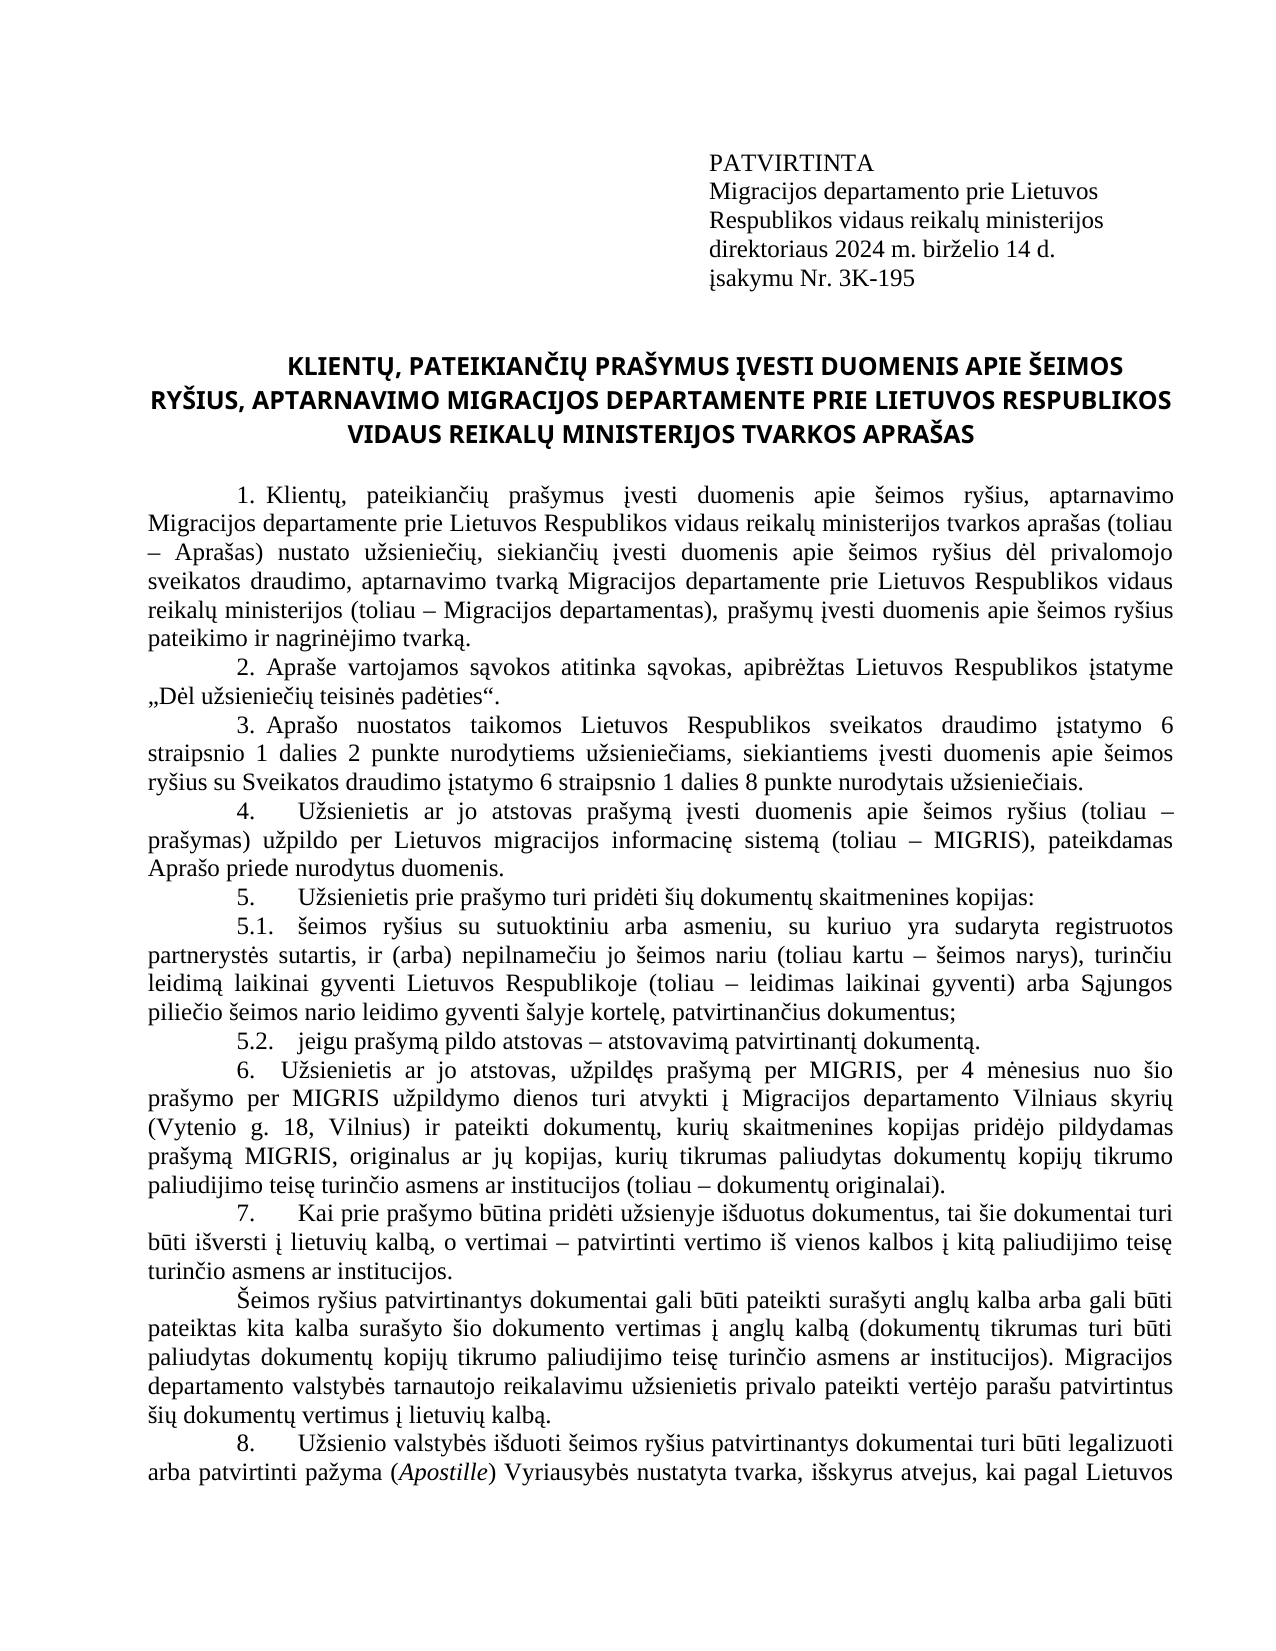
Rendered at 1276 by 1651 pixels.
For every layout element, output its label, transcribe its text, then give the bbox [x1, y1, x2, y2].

text Šeimos ryšius patvirtinantys dokumentai gali būti pateikti surašyti anglų kalba arba gali būti pateiktas kita kalba surašyto šio dokumento vertimas į anglų kalbą (dokumentų tikrumas turi būti paliudytas dokumentų kopijų tikrumo paliudijimo teisę turinčio asmens ar institucijos). Migracijos departamento valstybės tarnautojo reikalavimu užsienietis privalo pateikti vertėjo parašu patvirtintus šių dokumentų vertimus į lietuvių kalbą. [148, 1285, 1174, 1428]
text Respublikos vidaus reikalų ministerijos [694, 205, 1174, 234]
text direktoriaus 2024 m. birželio 14 d. [418, 234, 1174, 263]
text PATVIRTINTA [418, 148, 1174, 176]
text įsakymu Nr. 3K-195 [418, 263, 1174, 291]
text Migracijos departamento prie Lietuvos [694, 176, 1174, 205]
text 2. Apraše vartojamos sąvokos atitinka sąvokas, apibrėžtas Lietuvos Respublikos įstatyme „Dėl užsieniečių teisinės padėties“. [148, 652, 1174, 710]
text 8. Užsienio valstybės išduoti šeimos ryšius patvirtinantys dokumentai turi būti legalizuoti arba patvirtinti pažyma (Apostille) Vyriausybės nustatyta tvarka, išskyrus atvejus, kai pagal Lietuvos [148, 1428, 1174, 1486]
text 5. Užsienietis prie prašymo turi pridėti šių dokumentų skaitmenines kopijas: [148, 882, 1174, 911]
text 4. Užsienietis ar jo atstovas prašymą įvesti duomenis apie šeimos ryšius (toliau – prašymas) užpildo per Lietuvos migracijos informacinę sistemą (toliau – MIGRIS), pateikdamas Aprašo priede nurodytus duomenis. [148, 796, 1174, 882]
text 3. Aprašo nuostatos taikomos Lietuvos Respublikos sveikatos draudimo įstatymo 6 straipsnio 1 dalies 2 punkte nurodytiems užsieniečiams, siekiantiems įvesti duomenis apie šeimos ryšius su Sveikatos draudimo įstatymo 6 straipsnio 1 dalies 8 punkte nurodytais užsieniečiais. [148, 710, 1174, 796]
text 1. Klientų, pateikiančių prašymus įvesti duomenis apie šeimos ryšius, aptarnavimo Migracijos departamente prie Lietuvos Respublikos vidaus reikalų ministerijos tvarkos aprašas (toliau – Aprašas) nustato užsieniečių, siekiančių įvesti duomenis apie šeimos ryšius dėl privalomojo sveikatos draudimo, aptarnavimo tvarką Migracijos departamente prie Lietuvos Respublikos vidaus reikalų ministerijos (toliau – Migracijos departamentas), prašymų įvesti duomenis apie šeimos ryšius pateikimo ir nagrinėjimo tvarką. [148, 480, 1174, 652]
text 5.2. jeigu prašymą pildo atstovas – atstovavimą patvirtinantį dokumentą. [148, 1026, 1174, 1055]
text KLIENTŲ, PATEIKIANČIŲ PRAŠYMUS ĮVESTI DUOMENIS APIE ŠEIMOS RYŠIUS, APTARNAVIMO MIGRACIJOS DEPARTAMENTE PRIE LIETUVOS RESPUBLIKOS VIDAUS REIKALŲ MINISTERIJOS TVARKOS APRAŠAS [148, 349, 1174, 451]
text 7. Kai prie prašymo būtina pridėti užsienyje išduotus dokumentus, tai šie dokumentai turi būti išversti į lietuvių kalbą, o vertimai – patvirtinti vertimo iš vienos kalbos į kitą paliudijimo teisę turinčio asmens ar institucijos. [148, 1198, 1174, 1285]
text 6. Užsienietis ar jo atstovas, užpildęs prašymą per MIGRIS, per 4 mėnesius nuo šio prašymo per MIGRIS užpildymo dienos turi atvykti į Migracijos departamento Vilniaus skyrių (Vytenio g. 18, Vilnius) ir pateikti dokumentų, kurių skaitmenines kopijas pridėjo pildydamas prašymą MIGRIS, originalus ar jų kopijas, kurių tikrumas paliudytas dokumentų kopijų tikrumo paliudijimo teisę turinčio asmens ar institucijos (toliau – dokumentų originalai). [148, 1055, 1174, 1198]
text 5.1. šeimos ryšius su sutuoktiniu arba asmeniu, su kuriuo yra sudaryta registruotos partnerystės sutartis, ir (arba) nepilnamečiu jo šeimos nariu (toliau kartu – šeimos narys), turinčiu leidimą laikinai gyventi Lietuvos Respublikoje (toliau – leidimas laikinai gyventi) arba Sąjungos piliečio šeimos nario leidimo gyventi šalyje kortelę, patvirtinančius dokumentus; [148, 911, 1174, 1026]
